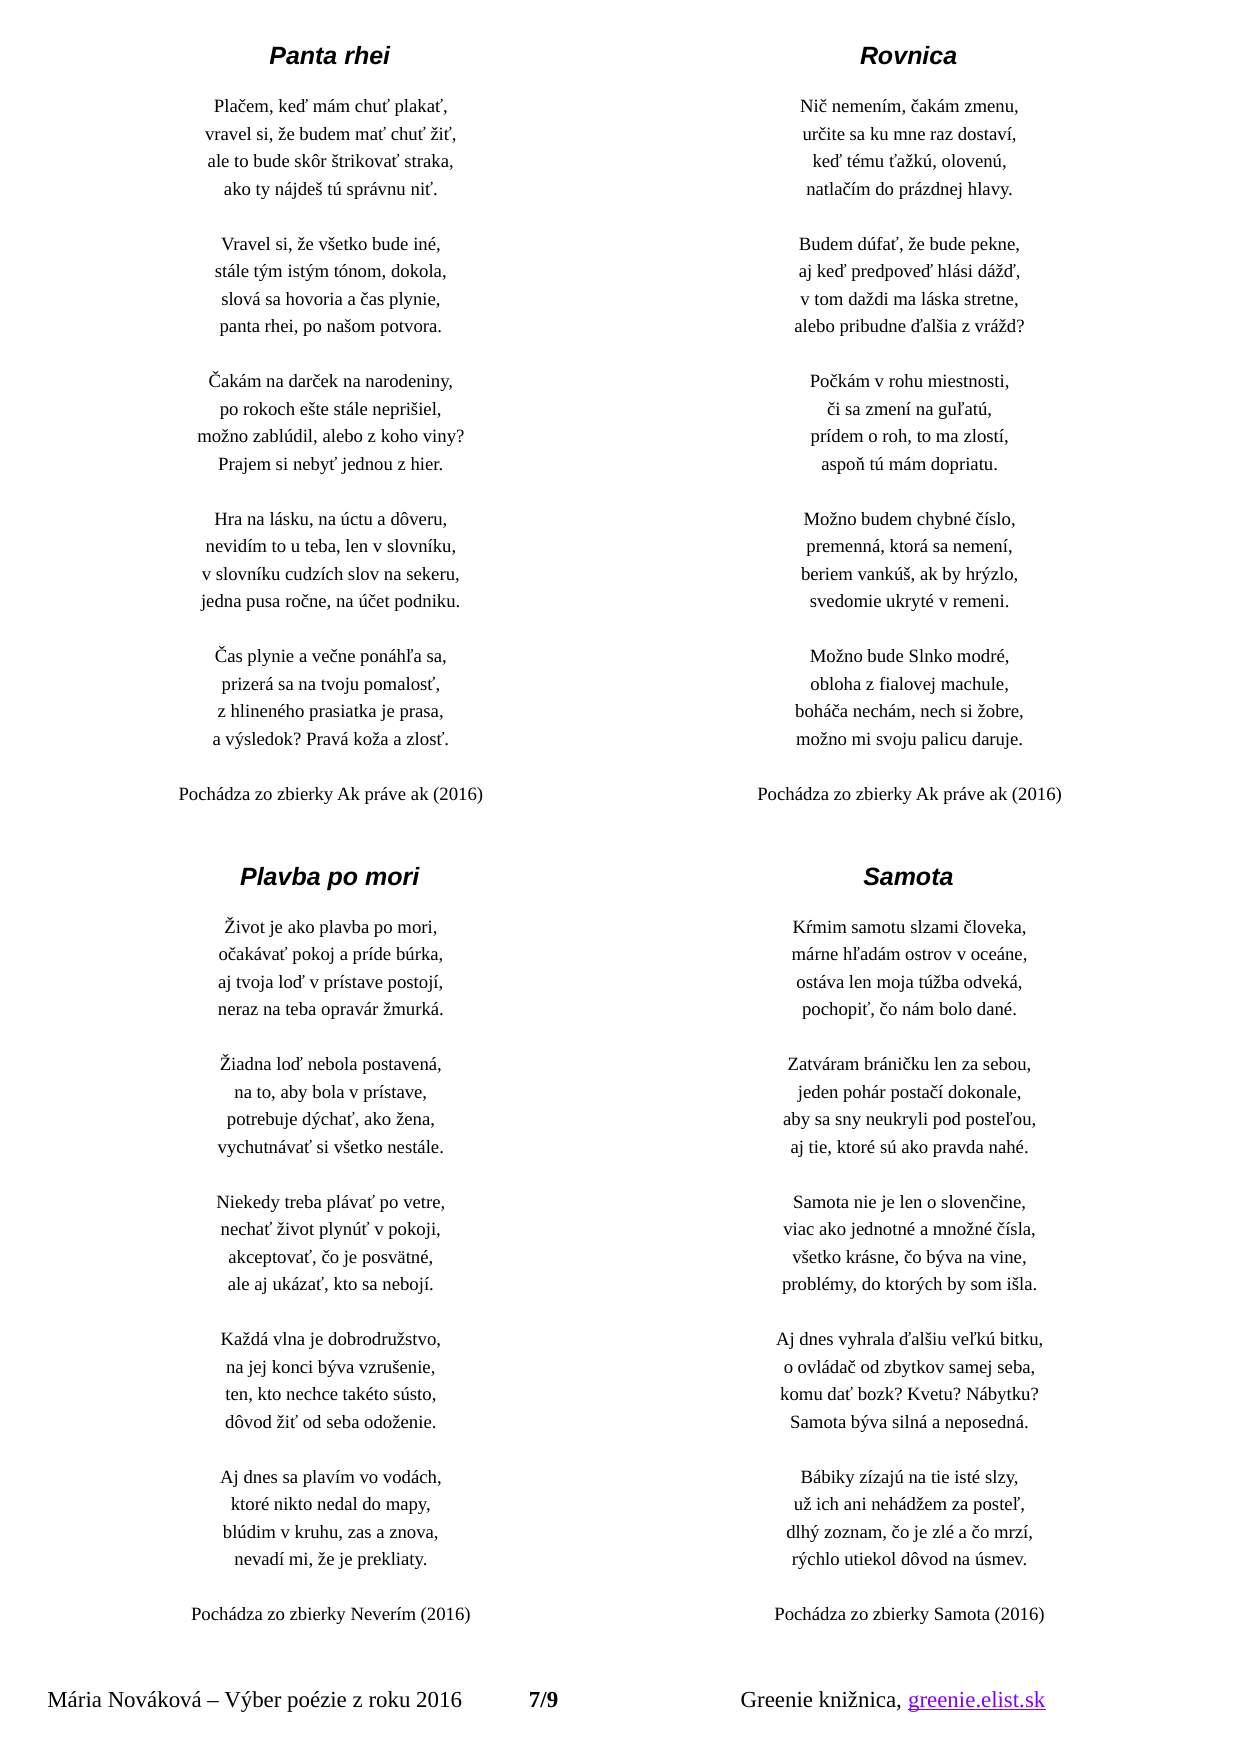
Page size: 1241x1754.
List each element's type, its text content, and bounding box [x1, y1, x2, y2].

text ale to bude skôr štrikovať straka, [41, 150, 620, 171]
text Možno budem chybné číslo, [620, 507, 1199, 529]
text Nič nemením, čakám zmenu, [620, 95, 1199, 116]
text Počkám v rohu miestnosti, [620, 370, 1199, 391]
text Bábiky zízajú na tie isté slzy, [620, 1466, 1199, 1487]
text Aj dnes vyhrala ďalšiu veľkú bitku, [620, 1328, 1199, 1350]
text prídem o roh, to ma zlostí, [620, 425, 1199, 446]
text Pochádza zo zbierky Neverím (2016) [41, 1603, 620, 1625]
text a výsledok? Pravá koža a zlosť. [41, 727, 620, 749]
text Aj dnes sa plavím vo vodách, [41, 1466, 620, 1487]
text Každá vlna je dobrodružstvo, [41, 1328, 620, 1350]
text o ovládač od zbytkov samej seba, [620, 1356, 1199, 1377]
text ostáva len moja túžba odveká, [620, 971, 1199, 992]
text Život je ako plavba po mori, [41, 916, 620, 937]
text dlhý zoznam, čo je zlé a čo mrzí, [620, 1521, 1199, 1542]
text Pochádza zo zbierky Ak práve ak (2016) [620, 782, 1199, 804]
text Plačem, keď mám chuť plakať, [41, 95, 620, 116]
text neraz na teba opravár žmurká. [41, 998, 620, 1020]
subtitle Plavba po mori [41, 862, 620, 891]
text keď tému ťažkú, olovenú, [620, 150, 1199, 171]
text z hlineného prasiatka je prasa, [41, 700, 620, 721]
text Hra na lásku, na úctu a dôveru, [41, 507, 620, 529]
text aj keď predpoveď hlási dážď, [620, 260, 1199, 281]
text boháča nechám, nech si žobre, [620, 700, 1199, 721]
text akceptovať, čo je posvätné, [41, 1246, 620, 1267]
text Možno bude Slnko modré, [620, 645, 1199, 666]
text Pochádza zo zbierky Samota (2016) [620, 1603, 1199, 1625]
subtitle Panta rhei [41, 41, 620, 70]
text na to, aby bola v prístave, [41, 1081, 620, 1102]
text problémy, do ktorých by som išla. [620, 1273, 1199, 1295]
text či sa zmení na guľatú, [620, 397, 1199, 419]
text nechať život plynúť v pokoji, [41, 1218, 620, 1240]
text Niekedy treba plávať po vetre, [41, 1191, 620, 1212]
text Prajem si nebyť jednou z hier. [41, 452, 620, 474]
text potrebuje dýchať, ako žena, [41, 1108, 620, 1130]
text Vravel si, že všetko bude iné, [41, 232, 620, 254]
text na jej konci býva vzrušenie, [41, 1356, 620, 1377]
text beriem vankúš, ak by hrýzlo, [620, 562, 1199, 584]
text jeden pohár postačí dokonale, [620, 1081, 1199, 1102]
text v tom daždi ma láska stretne, [620, 287, 1199, 309]
text Čas plynie a večne ponáhľa sa, [41, 645, 620, 666]
text premenná, ktorá sa nemení, [620, 535, 1199, 556]
text Budem dúfať, že bude pekne, [620, 232, 1199, 254]
text aj tvoja loď v prístave postojí, [41, 971, 620, 992]
text blúdim v kruhu, zas a znova, [41, 1521, 620, 1542]
text po rokoch ešte stále neprišiel, [41, 397, 620, 419]
text pochopiť, čo nám bolo dané. [620, 998, 1199, 1020]
text alebo pribudne ďalšia z vrážd? [620, 315, 1199, 336]
text slová sa hovoria a čas plynie, [41, 287, 620, 309]
text Kŕmim samotu slzami človeka, [620, 916, 1199, 937]
text viac ako jednotné a množné čísla, [620, 1218, 1199, 1240]
text rýchlo utiekol dôvod na úsmev. [620, 1548, 1199, 1570]
text natlačím do prázdnej hlavy. [620, 177, 1199, 199]
text panta rhei, po našom potvora. [41, 315, 620, 336]
text vravel si, že budem mať chuť žiť, [41, 122, 620, 144]
text všetko krásne, čo býva na vine, [620, 1246, 1199, 1267]
text jedna pusa ročne, na účet podniku. [41, 590, 620, 611]
subtitle Samota [620, 862, 1199, 891]
text očakávať pokoj a príde búrka, [41, 943, 620, 965]
text už ich ani nehádžem za posteľ, [620, 1493, 1199, 1515]
text v slovníku cudzích slov na sekeru, [41, 562, 620, 584]
text možno mi svoju palicu daruje. [620, 727, 1199, 749]
text ten, kto nechce takéto sústo, [41, 1383, 620, 1405]
text ktoré nikto nedal do mapy, [41, 1493, 620, 1515]
text ako ty nájdeš tú správnu niť. [41, 177, 620, 199]
text svedomie ukryté v remeni. [620, 590, 1199, 611]
text nevadí mi, že je prekliaty. [41, 1548, 620, 1570]
text Čakám na darček na narodeniny, [41, 370, 620, 391]
text obloha z fialovej machule, [620, 672, 1199, 694]
text Pochádza zo zbierky Ak práve ak (2016) [41, 782, 620, 804]
text určite sa ku mne raz dostaví, [620, 122, 1199, 144]
text aby sa sny neukryli pod posteľou, [620, 1108, 1199, 1130]
text stále tým istým tónom, dokola, [41, 260, 620, 281]
text Samota nie je len o slovenčine, [620, 1191, 1199, 1212]
text dôvod žiť od seba odoženie. [41, 1411, 620, 1432]
text vychutnávať si všetko nestále. [41, 1136, 620, 1157]
text aspoň tú mám dopriatu. [620, 452, 1199, 474]
text Zatváram bráničku len za sebou, [620, 1053, 1199, 1075]
text aj tie, ktoré sú ako pravda nahé. [620, 1136, 1199, 1157]
subtitle Rovnica [620, 41, 1199, 70]
text komu dať bozk? Kvetu? Nábytku? [620, 1383, 1199, 1405]
text Samota býva silná a neposedná. [620, 1411, 1199, 1432]
text možno zablúdil, alebo z koho viny? [41, 425, 620, 446]
text Žiadna loď nebola postavená, [41, 1053, 620, 1075]
text prizerá sa na tvoju pomalosť, [41, 672, 620, 694]
text ale aj ukázať, kto sa nebojí. [41, 1273, 620, 1295]
text márne hľadám ostrov v oceáne, [620, 943, 1199, 965]
text nevidím to u teba, len v slovníku, [41, 535, 620, 556]
